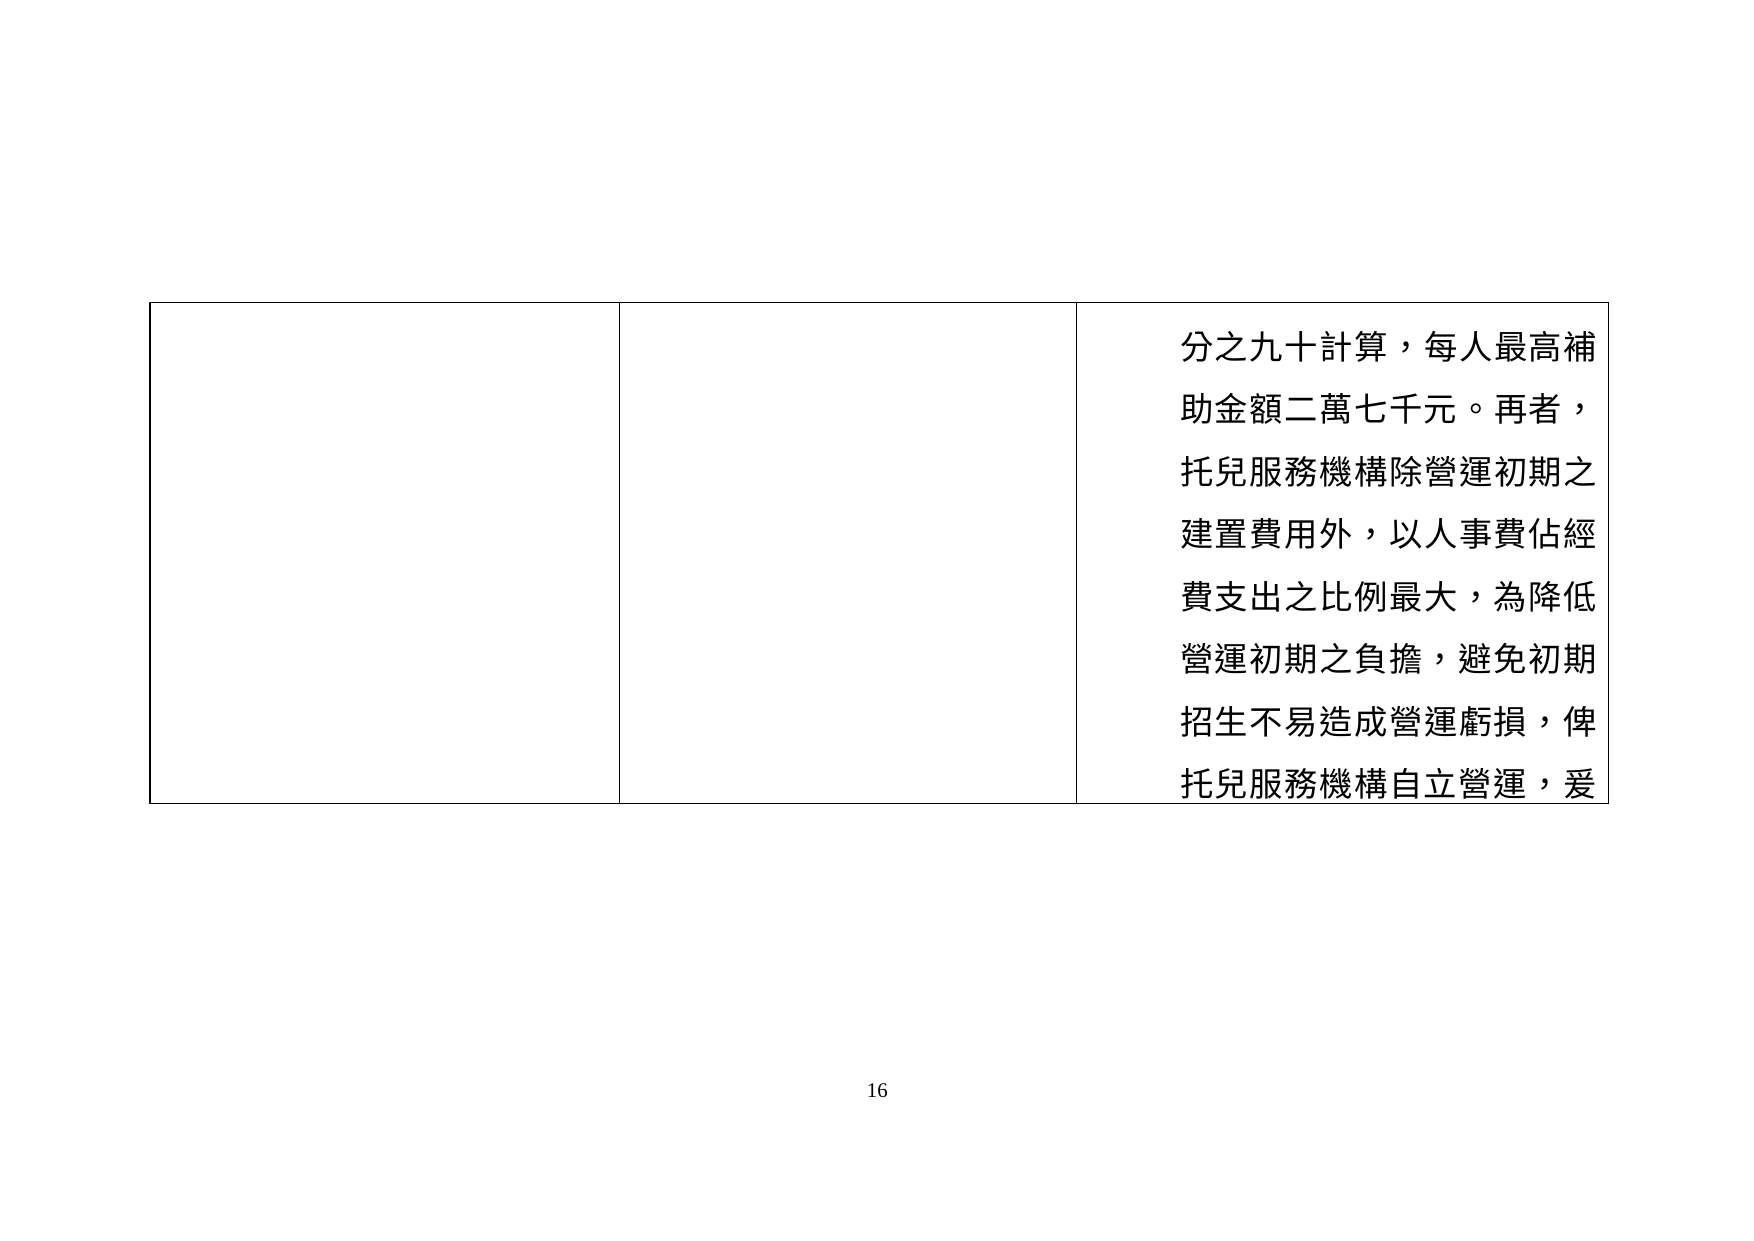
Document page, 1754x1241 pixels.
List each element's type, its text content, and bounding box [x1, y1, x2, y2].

table_cell [151, 303, 619, 803]
table_cell 分之九十計算，每人最高補助金額二萬七千元。再者，托兒服務機構除營運初期之建置費用外，以人事費佔經費支出之比例最大，為降低營運初期之負擔，避免初期招生不易造成營運虧損，俾托兒服務機構自立營運，爰 [1077, 303, 1608, 803]
table_cell [620, 303, 1076, 803]
